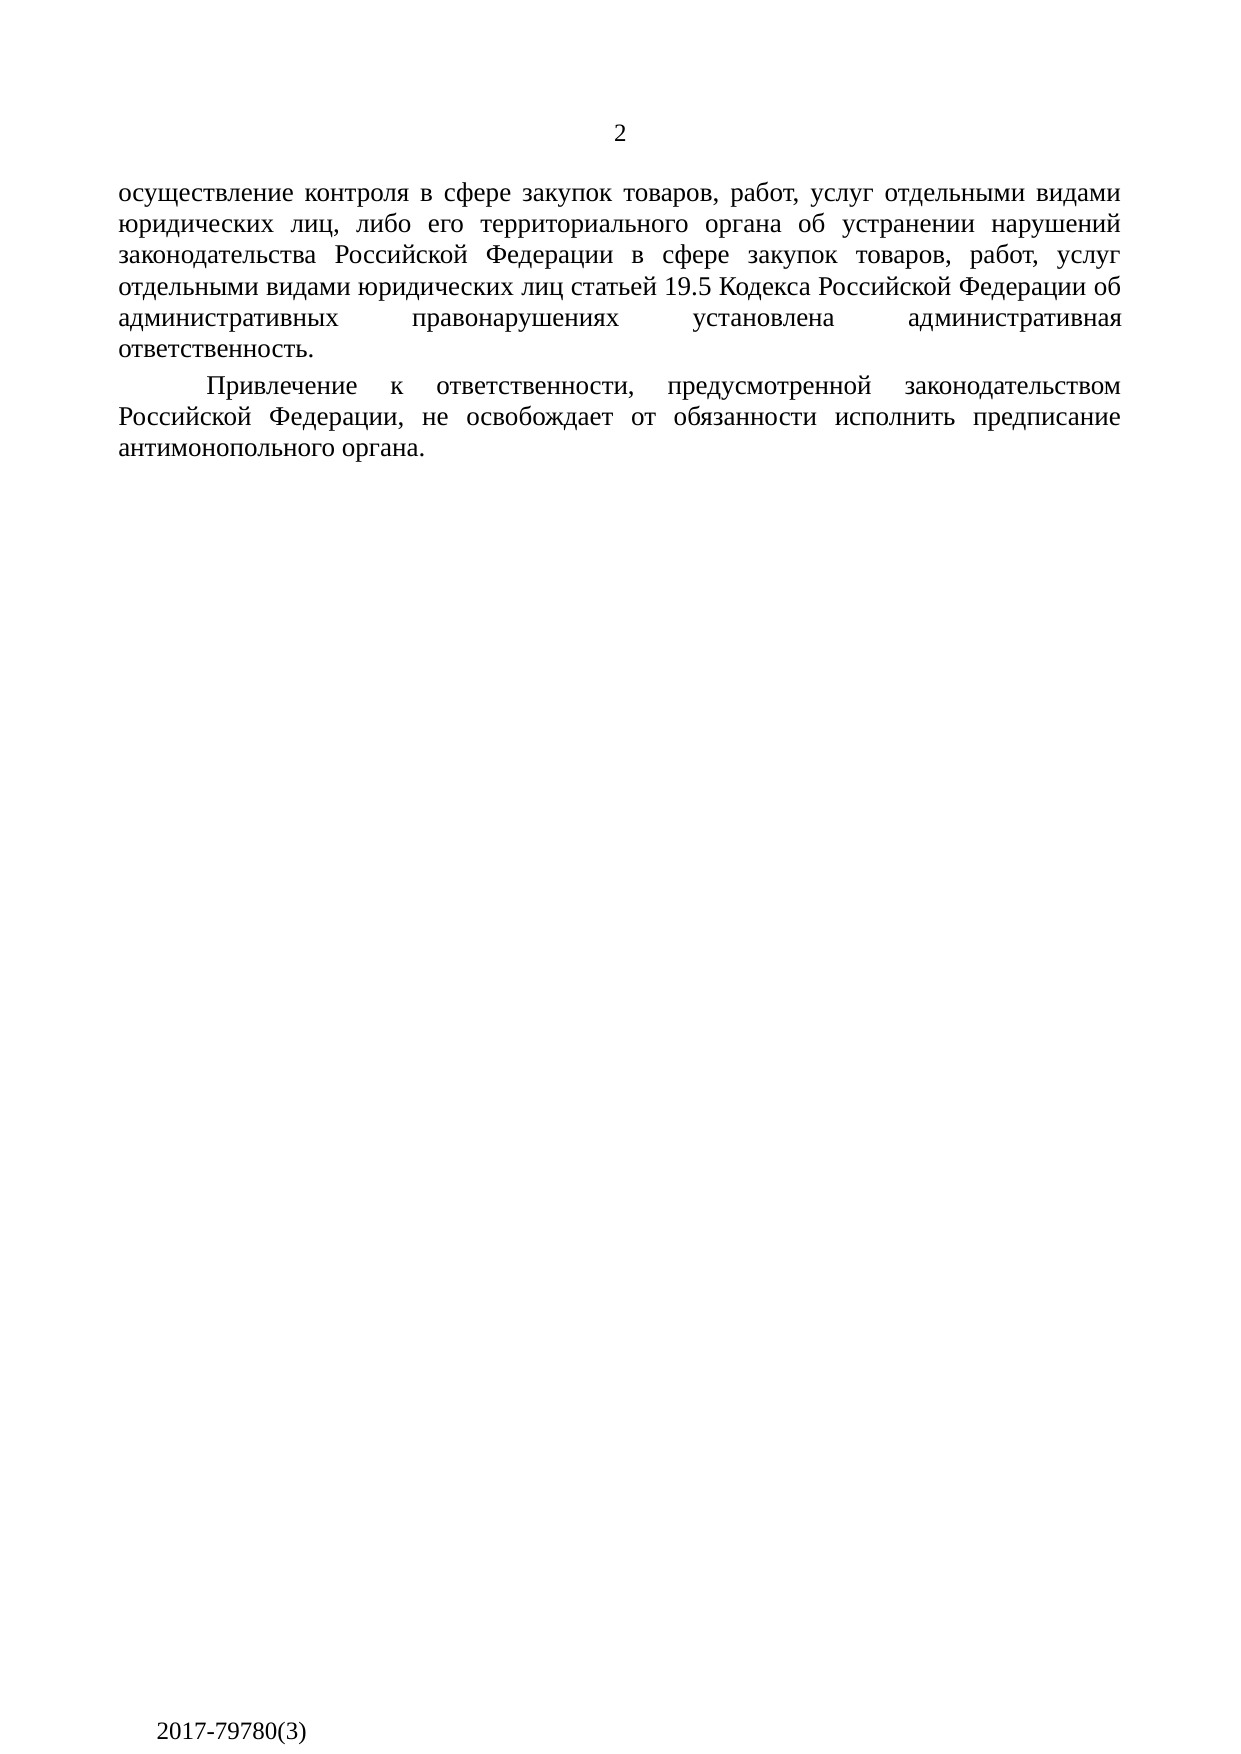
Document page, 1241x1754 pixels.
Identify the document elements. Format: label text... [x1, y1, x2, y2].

text Привлечение к ответственности, предусмотренной законодательством Российской Федерации, не освобождает от обязанности исполнить предписание антимонопольного органа. [118, 369, 1122, 463]
text осуществление контроля в сфере закупок товаров, работ, услуг отдельными видами юридических лиц, либо его территориального органа об устранении нарушений законодательства Российской Федерации в сфере закупок товаров, работ, услуг отдельными видами юридических лиц статьей 19.5 Кодекса Российской Федерации об административных правонарушениях установлена административная ответственность. [118, 176, 1122, 363]
